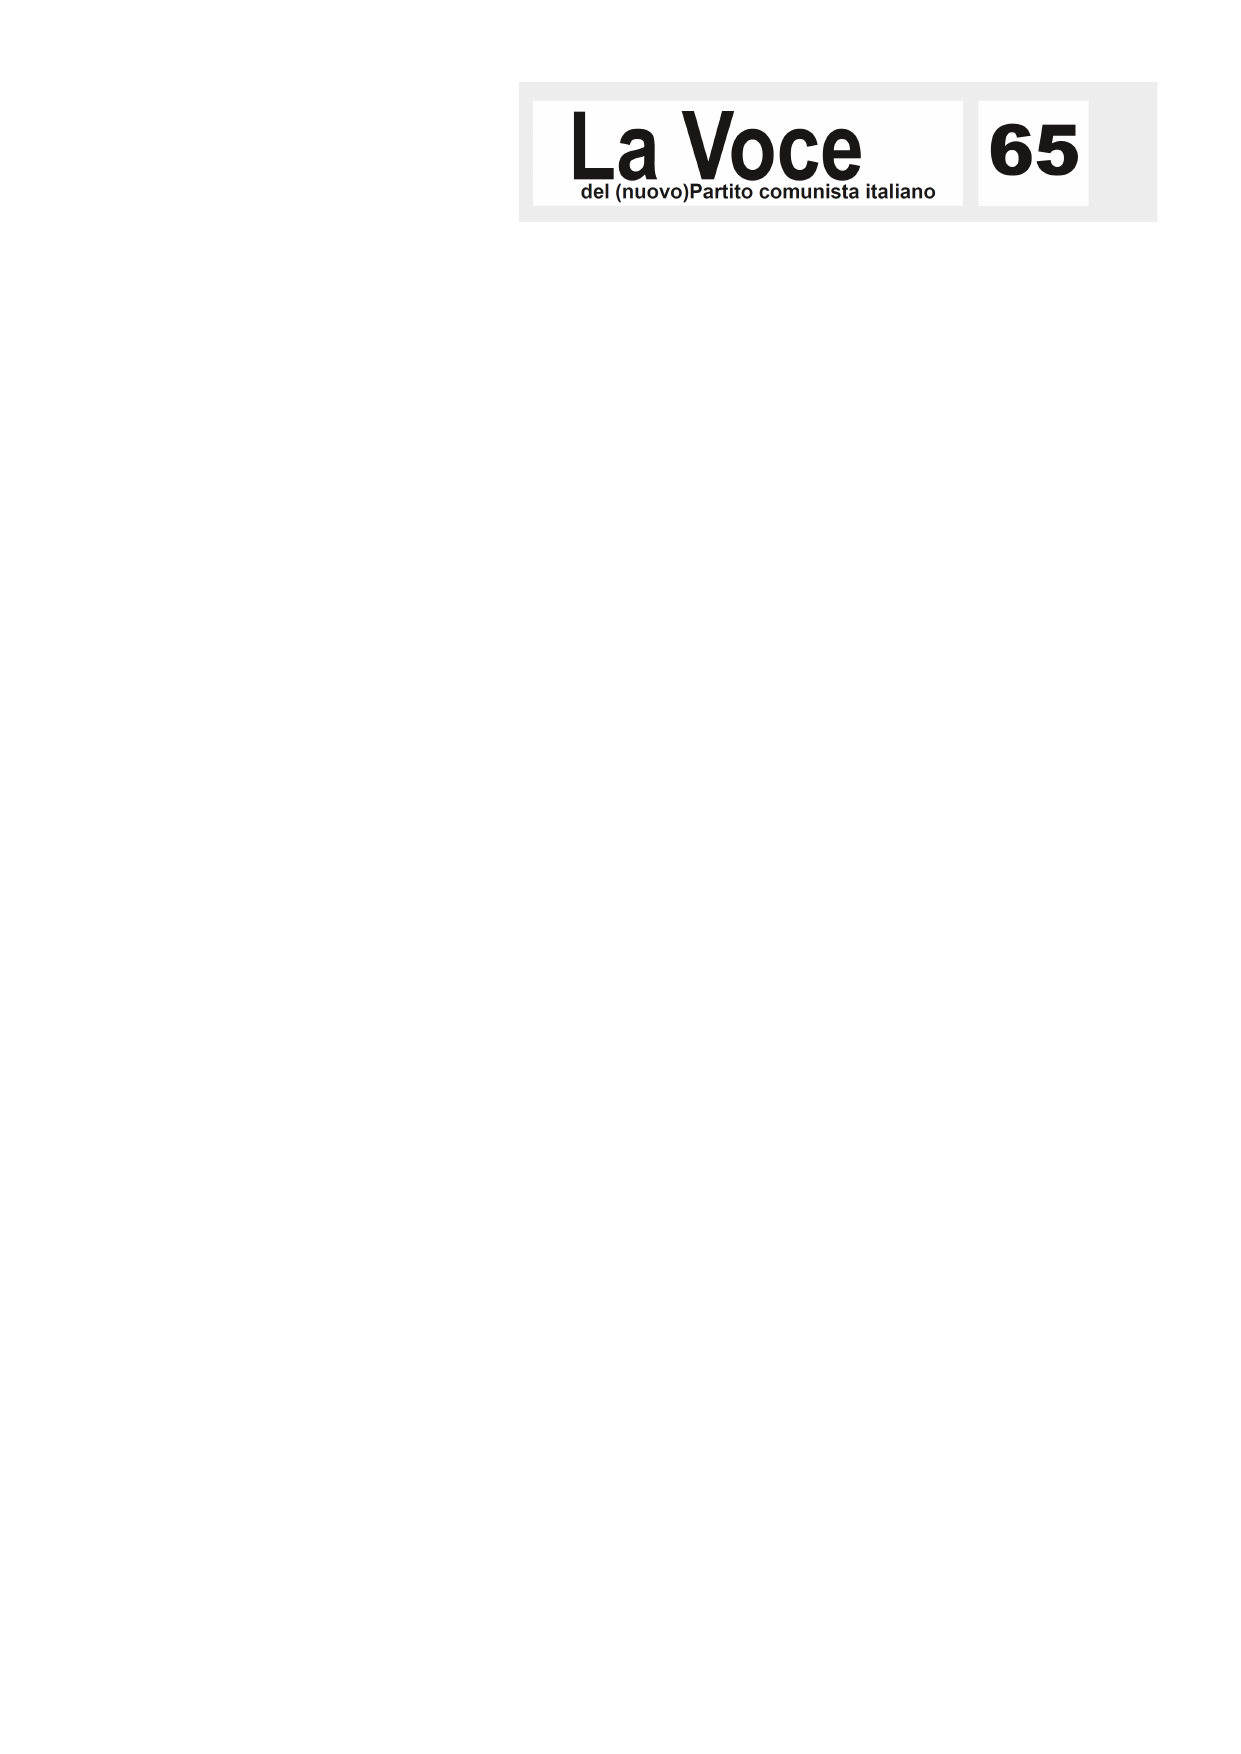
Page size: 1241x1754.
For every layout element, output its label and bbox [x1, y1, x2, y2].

picture [518, 82, 1158, 222]
